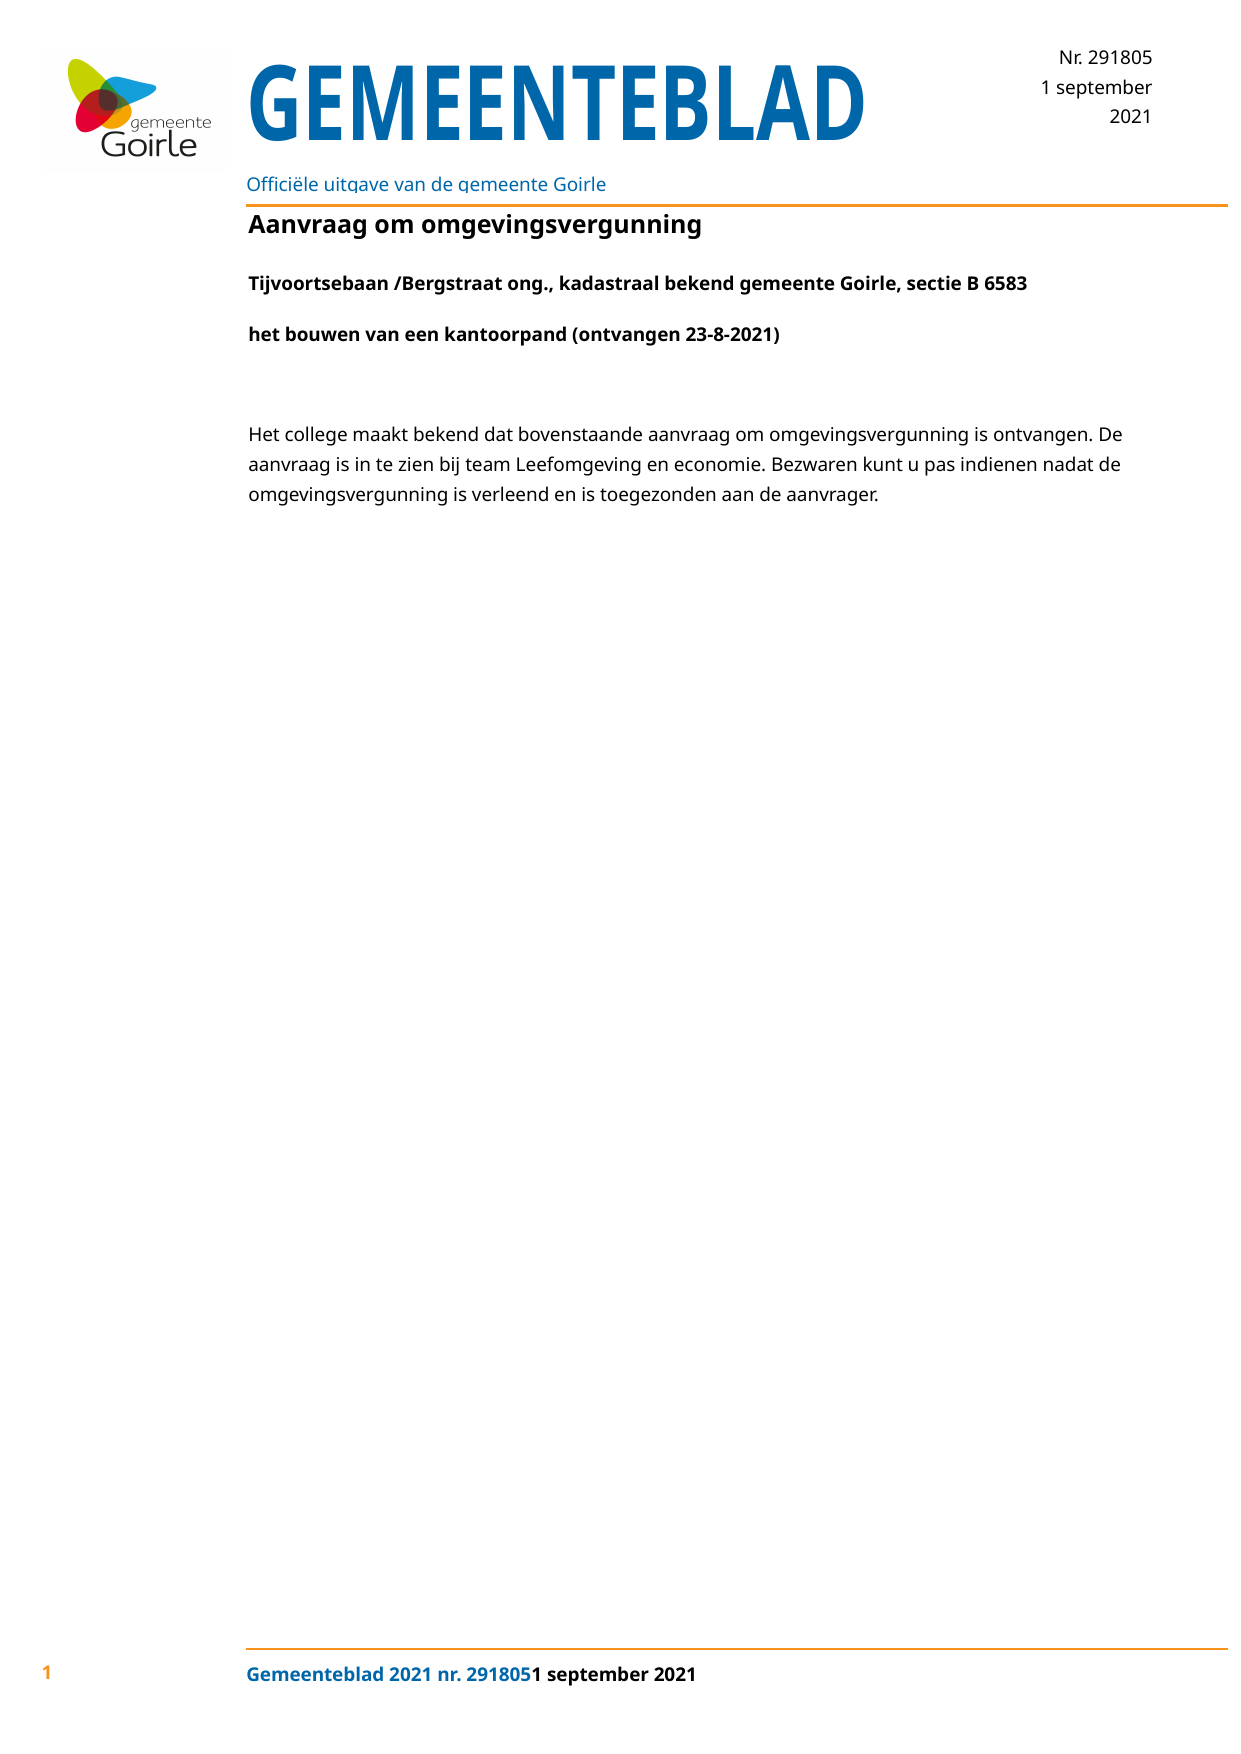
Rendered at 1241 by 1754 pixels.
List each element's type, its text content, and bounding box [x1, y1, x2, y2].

text het bouwen van een kantoorpand (ontvangen 23-8-2021) [248, 321, 1152, 346]
text Het college maakt bekend dat bovenstaande aanvraag om omgevingsvergunning is ontvangen. De aanvraag is in te zien bij team Leefomgeving en economie. Bezwaren kunt u pas indienen nadat de omgevingsvergunning is verleend en is toegezonden aan de aanvrager. [248, 422, 1152, 506]
picture [41, 47, 231, 172]
text Aanvraag om omgevingsvergunning [248, 207, 1152, 241]
text Tijvoortsebaan /Bergstraat ong., kadastraal bekend gemeente Goirle, sectie B 6583 [248, 270, 1152, 296]
